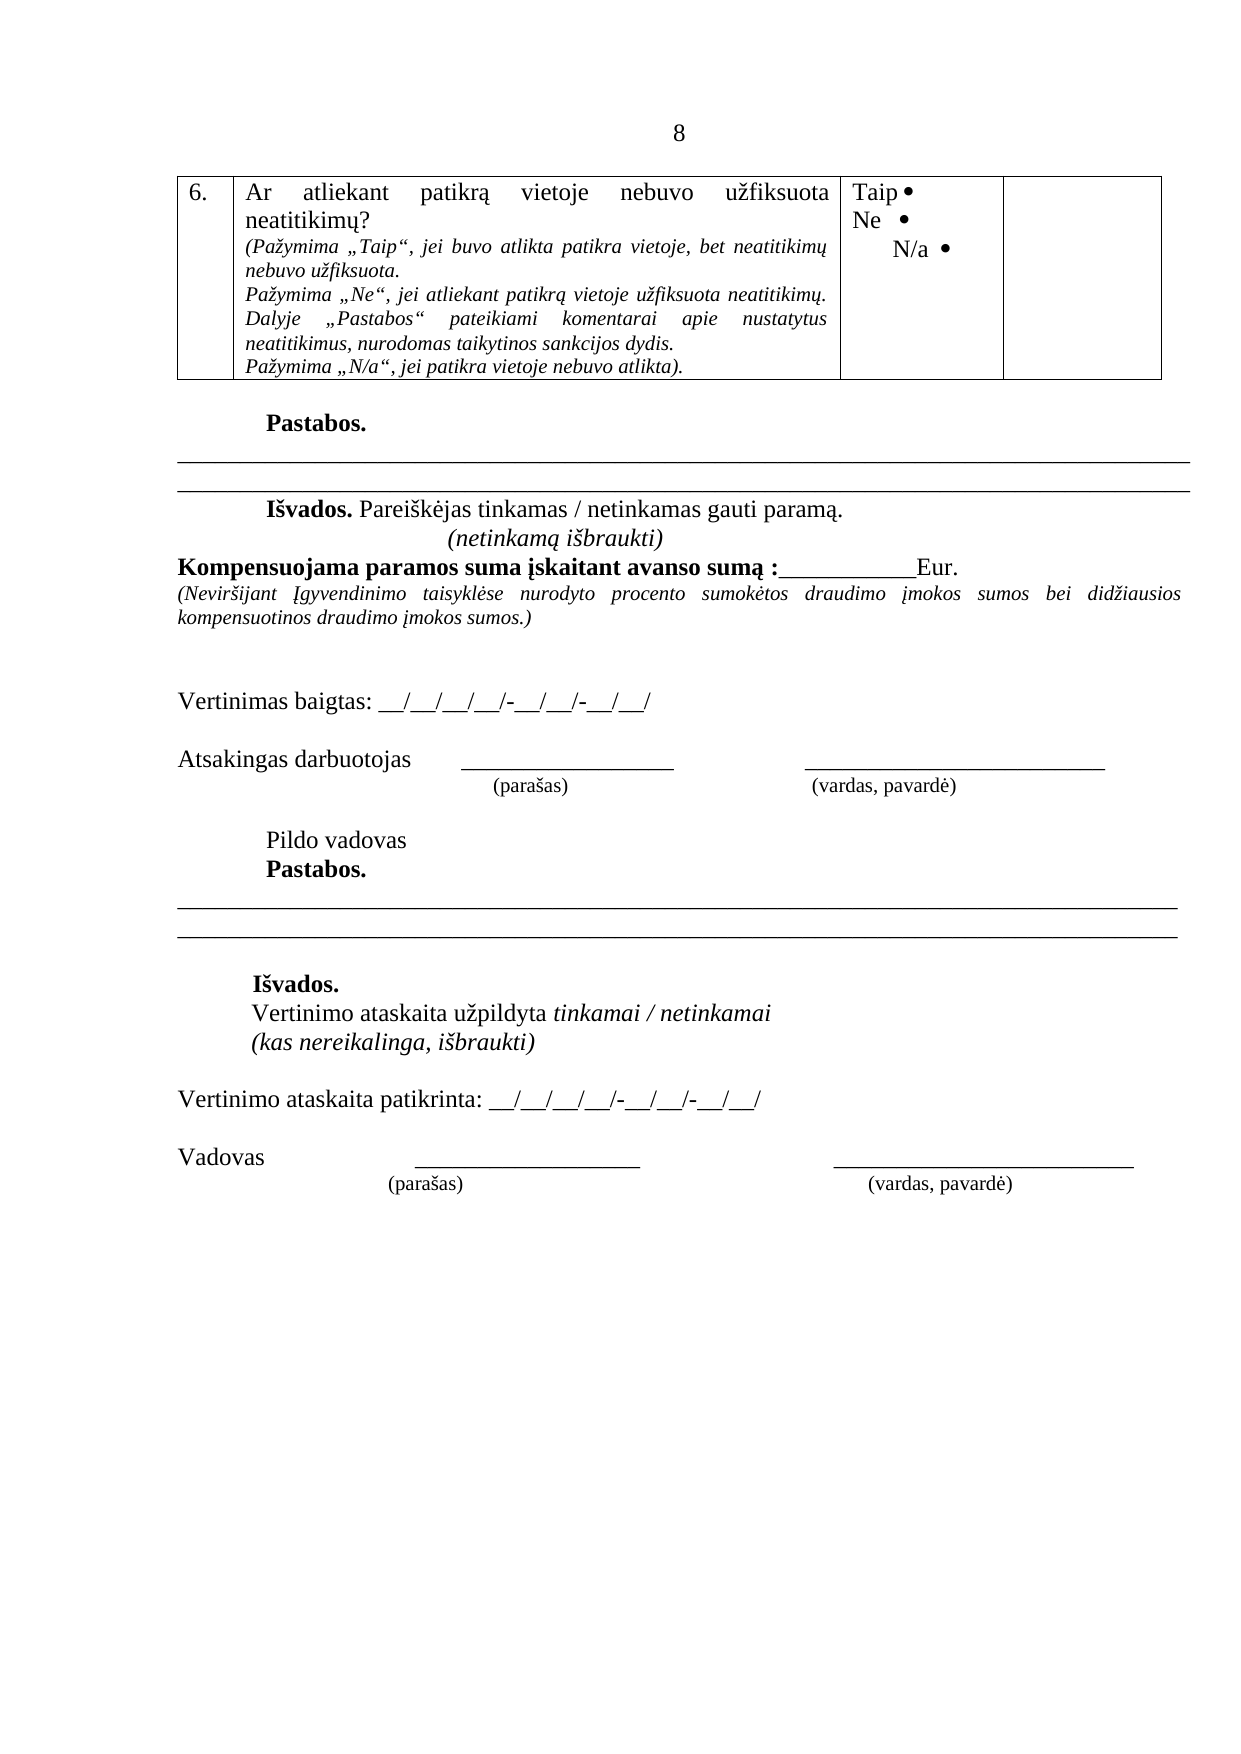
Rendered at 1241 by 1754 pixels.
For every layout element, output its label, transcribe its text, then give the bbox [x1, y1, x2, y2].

text (parašas) (vardas, pavardė) [177, 1171, 1181, 1194]
table_cell Ar atliekant patikrą vietoje nebuvo užfiksuota neatitikimų? (Pažymima „Taip“, jei buvo atlikta patikra vietoje, bet neatitikimų nebuvo užfiksuota. Pažymima „Ne“, jei atliekant patikrą vietoje užfiksuota neatitikimų. Dalyje „Pastabos“ pateikiami komentarai apie nustatytus neatitikimus, nurodomas taikytinos sankcijos dydis. Pažymima „N/a“, jei patikra vietoje nebuvo atlikta). [234, 177, 840, 378]
text Vertinimo ataskaita užpildyta tinkamai / netinkamai [177, 998, 1181, 1027]
table_cell Taip  Ne  N/a  [841, 177, 1003, 378]
text _________________________________________________________________________________ [177, 466, 1190, 491]
text Išvados. Pareiškėjas tinkamas / netinkamas gauti paramą. [177, 494, 1184, 523]
text (kas nereikalinga, išbraukti) [177, 1027, 1181, 1056]
text Kompensuojama paramos suma įskaitant avanso sumą :___________Eur. [177, 552, 1184, 581]
table_cell [1004, 177, 1161, 378]
text (parašas) (vardas, pavardė) [177, 773, 1162, 797]
text ________________________________________________________________________________ [177, 883, 1184, 912]
text Atsakingas darbuotojas _________________ ________________________ [177, 744, 1184, 773]
text Vertinimas baigtas: __/__/__/__/-__/__/-__/__/ [177, 686, 1162, 715]
text (Neviršijant Įgyvendinimo taisyklėse nurodyto procento sumokėtos draudimo įmokos sumos bei didžiausios kompensuotinos draudimo įmokos sumos.) [177, 581, 1184, 629]
text Pastabos. [177, 408, 1181, 437]
text (netinkamą išbraukti) [312, 523, 1184, 552]
text _________________________________________________________________________________ [177, 437, 1190, 462]
table_cell 6. [178, 177, 233, 378]
text ________________________________________________________________________________ [177, 912, 1184, 941]
text Išvados. [177, 969, 1184, 998]
text Pastabos. [177, 854, 1181, 883]
text Pildo vadovas [177, 826, 1162, 854]
text Vertinimo ataskaita patikrinta: __/__/__/__/-__/__/-__/__/ [177, 1084, 1162, 1113]
text Vadovas __________________ ________________________ [177, 1142, 1181, 1171]
